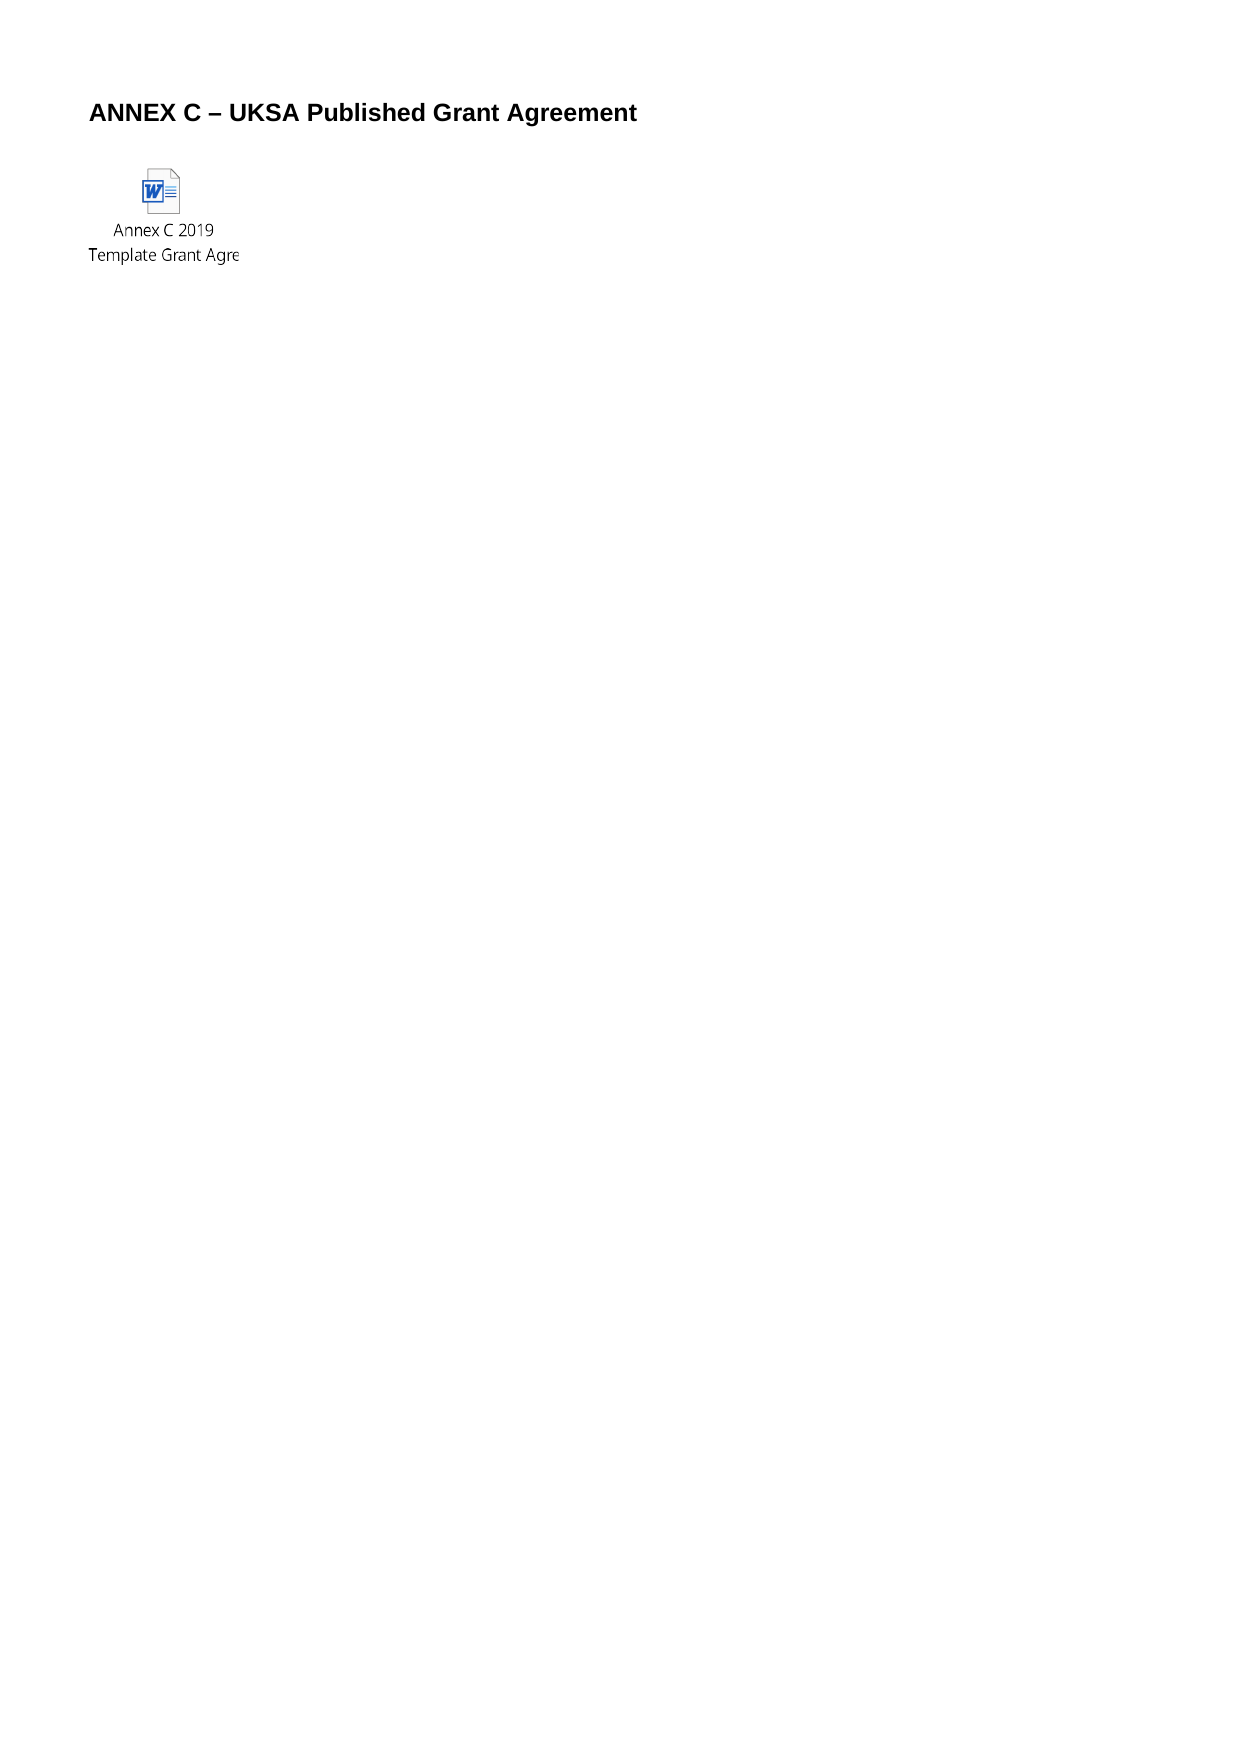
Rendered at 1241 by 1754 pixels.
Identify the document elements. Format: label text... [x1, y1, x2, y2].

text ANNEX C – UKSA Published Grant Agreement [89, 98, 1152, 127]
